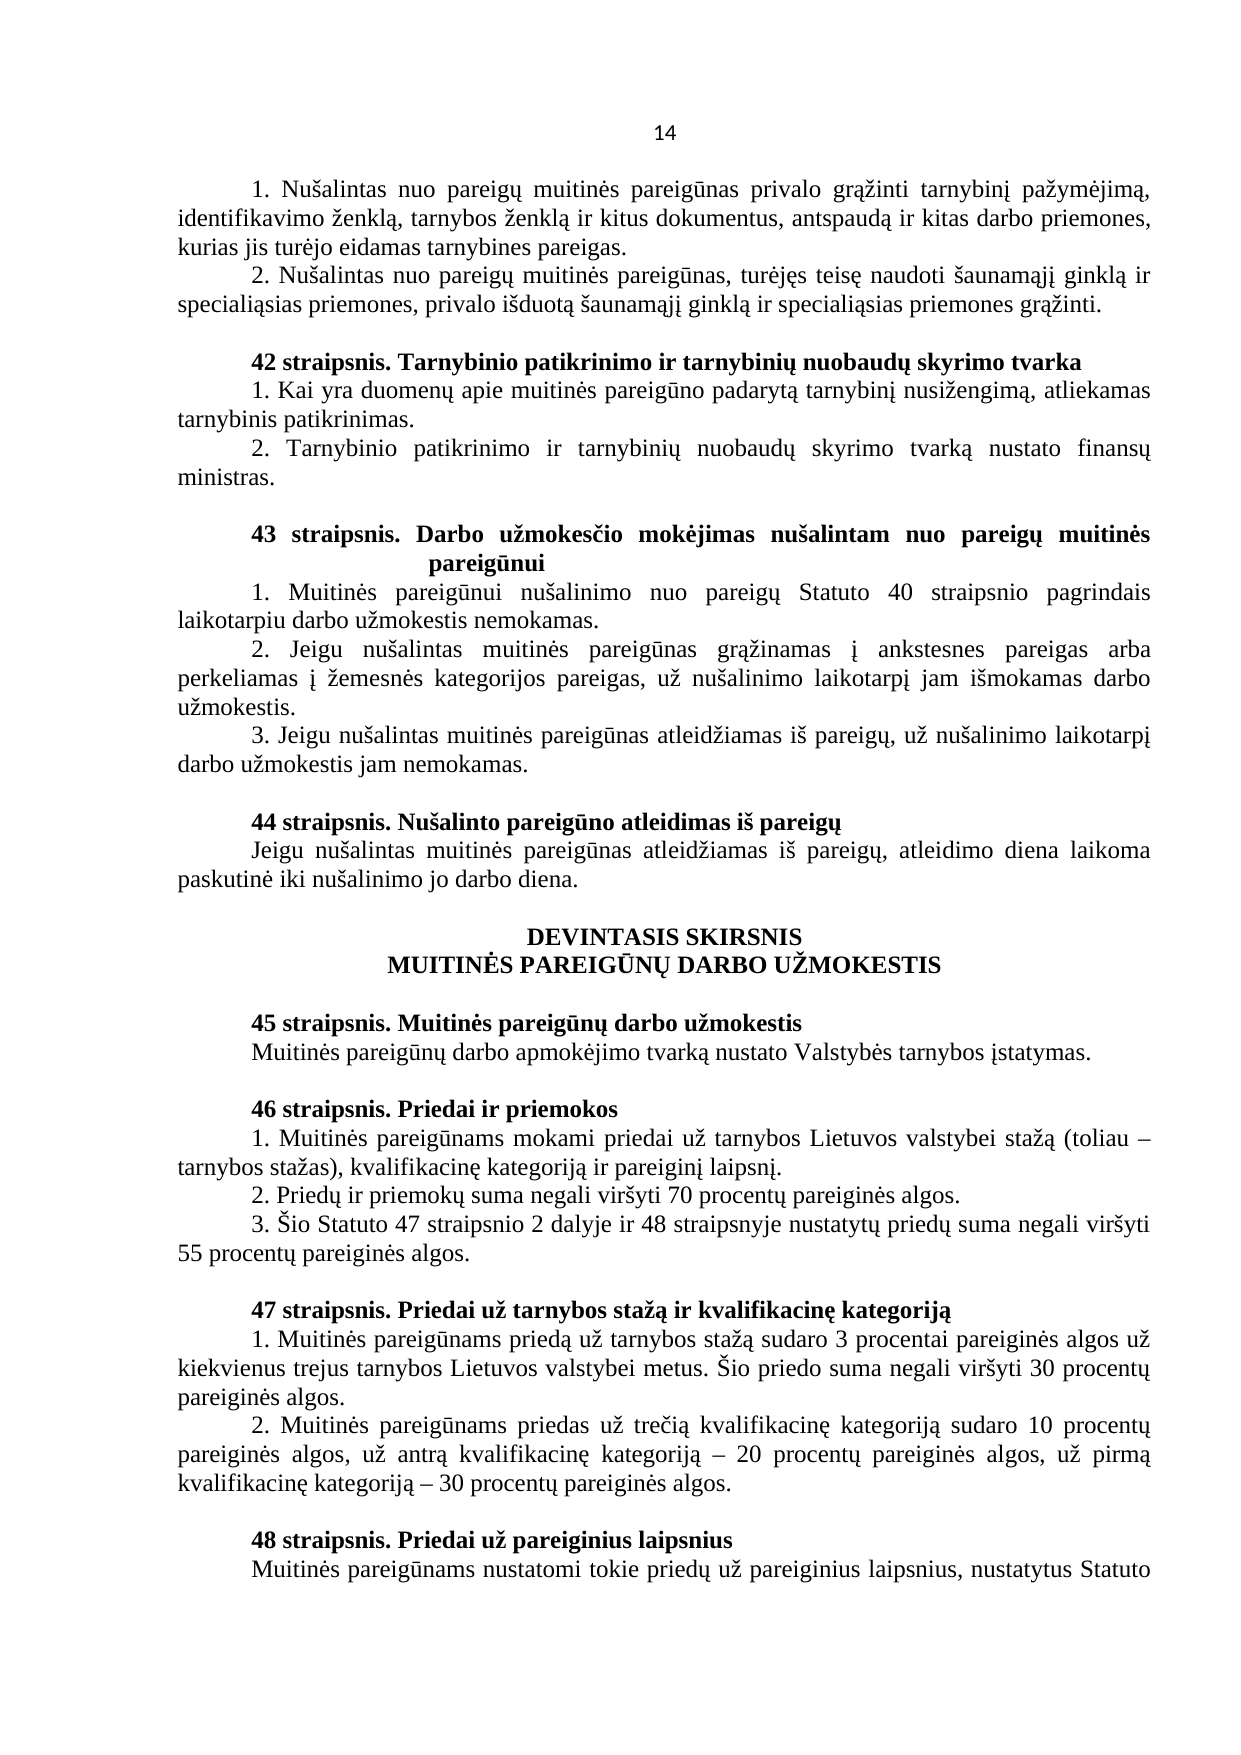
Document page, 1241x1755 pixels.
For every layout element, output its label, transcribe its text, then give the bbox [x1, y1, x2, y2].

text 2. Nušalintas nuo pareigų muitinės pareigūnas, turėjęs teisę naudoti šaunamąjį ginklą ir specialiąsias priemones, privalo išduotą šaunamąjį ginklą ir specialiąsias priemones grąžinti. [177, 260, 1152, 318]
text 48 straipsnis. Priedai už pareiginius laipsnius [177, 1525, 1152, 1554]
text MUITINĖS PAREIGŪNŲ DARBO UŽMOKESTIS [177, 950, 1152, 979]
text 46 straipsnis. Priedai ir priemokos [177, 1094, 1152, 1123]
text Muitinės pareigūnų darbo apmokėjimo tvarką nustato Valstybės tarnybos įstatymas. [177, 1037, 1152, 1065]
text 44 straipsnis. Nušalinto pareigūno atleidimas iš pareigų [177, 807, 1152, 835]
text 3. Šio Statuto 47 straipsnio 2 dalyje ir 48 straipsnyje nustatytų priedų suma negali viršyti 55 procentų pareiginės algos. [177, 1209, 1152, 1267]
text 2. Priedų ir priemokų suma negali viršyti 70 procentų pareiginės algos. [177, 1180, 1152, 1209]
text 42 straipsnis. Tarnybinio patikrinimo ir tarnybinių nuobaudų skyrimo tvarka [177, 347, 1152, 375]
text 47 straipsnis. Priedai už tarnybos stažą ir kvalifikacinę kategoriją [177, 1295, 1152, 1324]
text DEVINTASIS SKIRSNIS [177, 922, 1152, 950]
text Jeigu nušalintas muitinės pareigūnas atleidžiamas iš pareigų, atleidimo diena laikoma paskutinė iki nušalinimo jo darbo diena. [177, 835, 1152, 893]
text 45 straipsnis. Muitinės pareigūnų darbo užmokestis [177, 1008, 1152, 1037]
text 1. Muitinės pareigūnams priedą už tarnybos stažą sudaro 3 procentai pareiginės algos už kiekvienus trejus tarnybos Lietuvos valstybei metus. Šio priedo suma negali viršyti 30 procentų pareiginės algos. [177, 1324, 1152, 1410]
text 1. Muitinės pareigūnams mokami priedai už tarnybos Lietuvos valstybei stažą (toliau – tarnybos stažas), kvalifikacinę kategoriją ir pareiginį laipsnį. [177, 1123, 1152, 1180]
text 1. Muitinės pareigūnui nušalinimo nuo pareigų Statuto 40 straipsnio pagrindais laikotarpiu darbo užmokestis nemokamas. [177, 577, 1152, 634]
text 2. Muitinės pareigūnams priedas už trečią kvalifikacinę kategoriją sudaro 10 procentų pareiginės algos, už antrą kvalifikacinę kategoriją – 20 procentų pareiginės algos, už pirmą kvalifikacinę kategoriją – 30 procentų pareiginės algos. [177, 1410, 1152, 1497]
text 1. Kai yra duomenų apie muitinės pareigūno padarytą tarnybinį nusižengimą, atliekamas tarnybinis patikrinimas. [177, 375, 1152, 433]
text 1. Nušalintas nuo pareigų muitinės pareigūnas privalo grąžinti tarnybinį pažymėjimą, identifikavimo ženklą, tarnybos ženklą ir kitus dokumentus, antspaudą ir kitas darbo priemones, kurias jis turėjo eidamas tarnybines pareigas. [177, 174, 1152, 260]
text 2. Tarnybinio patikrinimo ir tarnybinių nuobaudų skyrimo tvarką nustato finansų ministras. [177, 433, 1152, 490]
text 43 straipsnis. Darbo užmokesčio mokėjimas nušalintam nuo pareigų muitinės pareigūnui [251, 519, 1152, 577]
text 2. Jeigu nušalintas muitinės pareigūnas grąžinamas į ankstesnes pareigas arba perkeliamas į žemesnės kategorijos pareigas, už nušalinimo laikotarpį jam išmokamas darbo užmokestis. [177, 634, 1152, 720]
text Muitinės pareigūnams nustatomi tokie priedų už pareiginius laipsnius, nustatytus Statuto [177, 1554, 1152, 1583]
text 3. Jeigu nušalintas muitinės pareigūnas atleidžiamas iš pareigų, už nušalinimo laikotarpį darbo užmokestis jam nemokamas. [177, 720, 1152, 778]
